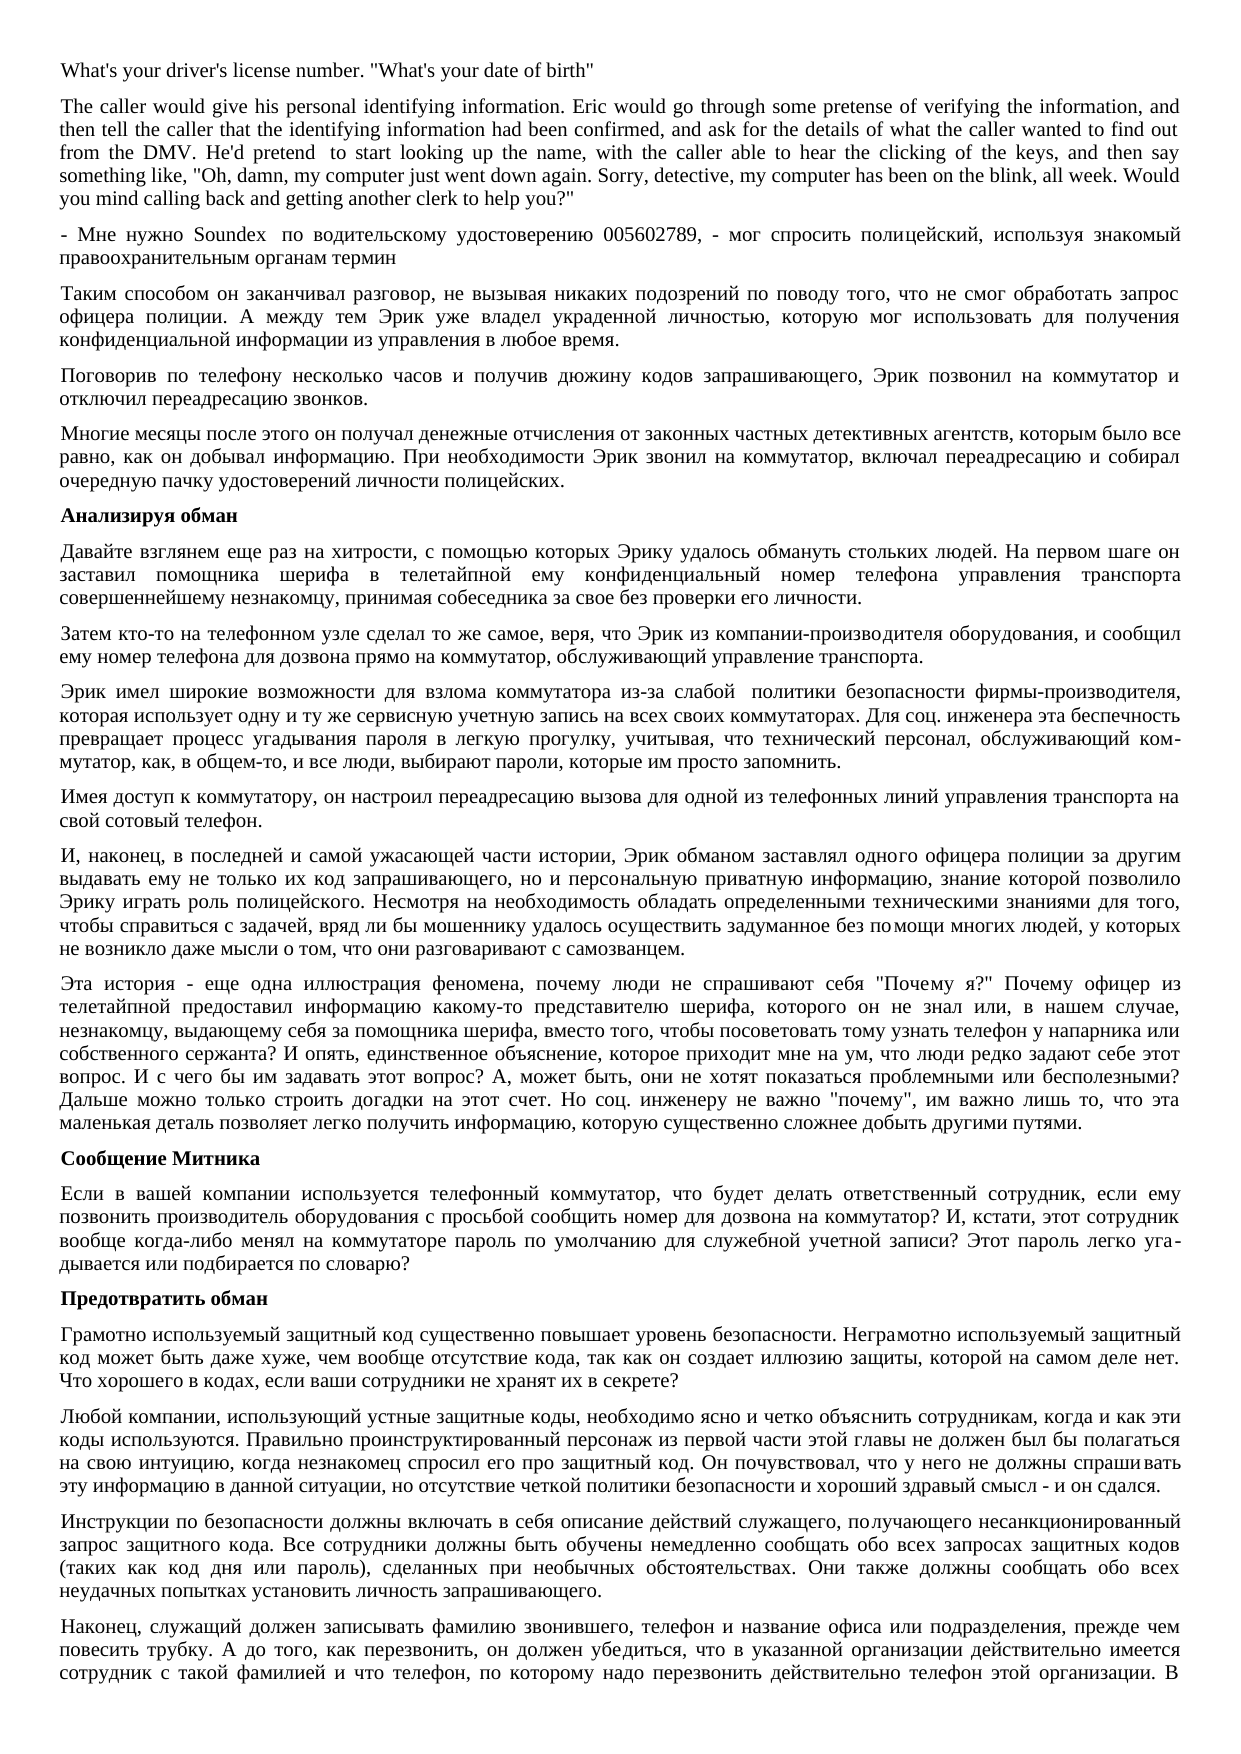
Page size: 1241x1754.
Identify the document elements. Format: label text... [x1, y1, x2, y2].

text Затем кто-то на телефонном узле сделал то же самое, веря, что Эрик из компании-произво­дителя оборудования, и сообщил ему номер телефона для дозвона прямо на коммутатор, об­служивающий управление транспорта. [59, 622, 1181, 668]
text Наконец, служащий должен записывать фамилию звонившего, телефон и название офиса или подразделения, прежде чем повесить трубку. А до того, как перезвонить, он должен убе­диться, что в указанной организации действительно имеется сотрудник с такой фамилией и что телефон, по которому надо перезвонить действительно телефон этой организации. В [59, 1615, 1181, 1684]
text Таким способом он заканчивал разговор, не вызывая никаких подозрений по поводу того, что не смог обработать запрос офицера полиции. А между тем Эрик уже владел украденной личностью, которую мог использовать для получения конфиденциальной информации из управления в любое время. [59, 282, 1181, 351]
text What's your driver's license number. "What's your date of birth" [59, 59, 1181, 82]
text Эта история - еще одна иллюстрация феномена, почему люди не спрашивают себя "Поче­му я?" Почему офицер из телетайпной предоставил информацию какому-то представителю шерифа, которого он не знал или, в нашем случае, незнакомцу, выдающему себя за помощ­ника шерифа, вместо того, чтобы посоветовать тому узнать телефон у напарника или соб­ственного сержанта? И опять, единственное объяснение, которое приходит мне на ум, что люди редко задают себе этот вопрос. И с чего бы им задавать этот вопрос? А, может быть, они не хотят показаться проблемными или бесполезными? Дальше можно только строить до­гадки на этот счет. Но соц. инженеру не важно "почему", им важно лишь то, что эта малень­кая деталь позволяет легко получить информацию, которую существенно сложнее добыть другими путями. [59, 972, 1181, 1134]
text Грамотно используемый защитный код существенно повышает уровень безопасности. Негра­мотно используемый защитный код может быть даже хуже, чем вообще отсутствие кода, так как он создает иллюзию защиты, которой на самом деле нет. Что хорошего в кодах, если ваши сотрудники не хранят их в секрете? [59, 1323, 1181, 1392]
text Анализируя обман [59, 504, 1181, 527]
text Любой компании, использующий устные защитные коды, необходимо ясно и четко объяс­нить сотрудникам, когда и как эти коды используются. Правильно проинструктированный персонаж из первой части этой главы не должен был бы полагаться на свою интуицию, когда незнакомец спросил его про защитный код. Он почувствовал, что у него не должны спраши­вать эту информацию в данной ситуации, но отсутствие четкой политики безопасности и хо­роший здравый смысл - и он сдался. [59, 1405, 1181, 1497]
text И, наконец, в последней и самой ужасающей части истории, Эрик обманом заставлял одно­го офицера полиции за другим выдавать ему не только их код запрашивающего, но и персо­нальную приватную информацию, знание которой позволило Эрику играть роль полицейско­го. Несмотря на необходимость обладать определенными техническими знаниями для того, чтобы справиться с задачей, вряд ли бы мошеннику удалось осуществить задуманное без по­мощи многих людей, у которых не возникло даже мысли о том, что они разговаривают с самозванцем. [59, 844, 1181, 960]
text - Мне нужно Soundex по водительскому удостоверению 005602789, - мог спросить поли­цейский, используя знакомый правоохранительным органам термин [59, 223, 1181, 269]
text Многие месяцы после этого он получал денежные отчисления от законных частных детек­тивных агентств, которым было все равно, как он добывал информацию. При необходимости Эрик звонил на коммутатор, включал переадресацию и собирал очередную пачку удостоверений личности полицейских. [59, 422, 1181, 492]
text Предотвратить обман [59, 1287, 1181, 1310]
text Инструкции по безопасности должны включать в себя описание действий служащего, по­лучающего несанкционированный запрос защитного кода. Все сотрудники должны быть обучены немедленно сообщать обо всех запросах защитных кодов (таких как код дня или па­роль), сделанных при необычных обстоятельствах. Они также должны сообщать обо всех неудачных попытках установить личность запрашивающего. [59, 1510, 1181, 1602]
text The caller would give his personal identifying information. Eric would go through some pretense of verifying the information, and then tell the caller that the identifying information had been confirmed, and ask for the details of what the caller wanted to find out from the DMV. He'd pretend to start looking up the name, with the caller able to hear the clicking of the keys, and then say something like, "Oh, damn, my computer just went down again. Sorry, detective, my computer has been on the blink, all week. Would you mind calling back and getting another clerk to help you?" [59, 95, 1181, 210]
text Если в вашей компании используется телефонный коммутатор, что будет делать ответ­ственный сотрудник, если ему позвонить производитель оборудования с просьбой сообщить номер для дозвона на коммутатор? И, кстати, этот сотрудник вообще когда-либо менял на коммутаторе пароль по умолчанию для служебной учетной записи? Этот пароль легко уга­дывается или подбирается по словарю? [59, 1182, 1181, 1275]
text Имея доступ к коммутатору, он настроил переадресацию вызова для одной из телефонных линий управления транспорта на свой сотовый телефон. [59, 785, 1181, 832]
text Сообщение Митника [59, 1147, 1181, 1170]
text Поговорив по телефону несколько часов и получив дюжину кодов запрашивающего, Эрик позвонил на коммутатор и отключил переадресацию звонков. [59, 363, 1181, 410]
text Эрик имел широкие возможности для взлома коммутатора из-за слабой политики безопас­ности фирмы-производителя, которая использует одну и ту же сервисную учетную запись на всех своих коммутаторах. Для соц. инженера эта беспечность превращает процесс угадыва­ния пароля в легкую прогулку, учитывая, что технический персонал, обслуживающий ком­мутатор, как, в общем-то, и все люди, выбирают пароли, которые им просто запомнить. [59, 680, 1181, 773]
text Давайте взглянем еще раз на хитрости, с помощью которых Эрику удалось обмануть стольких людей. На первом шаге он заставил помощника шерифа в телетайпной ему конфи­денциальный номер телефона управления транспорта совершеннейшему незнакомцу, прини­мая собеседника за свое без проверки его личности. [59, 540, 1181, 609]
